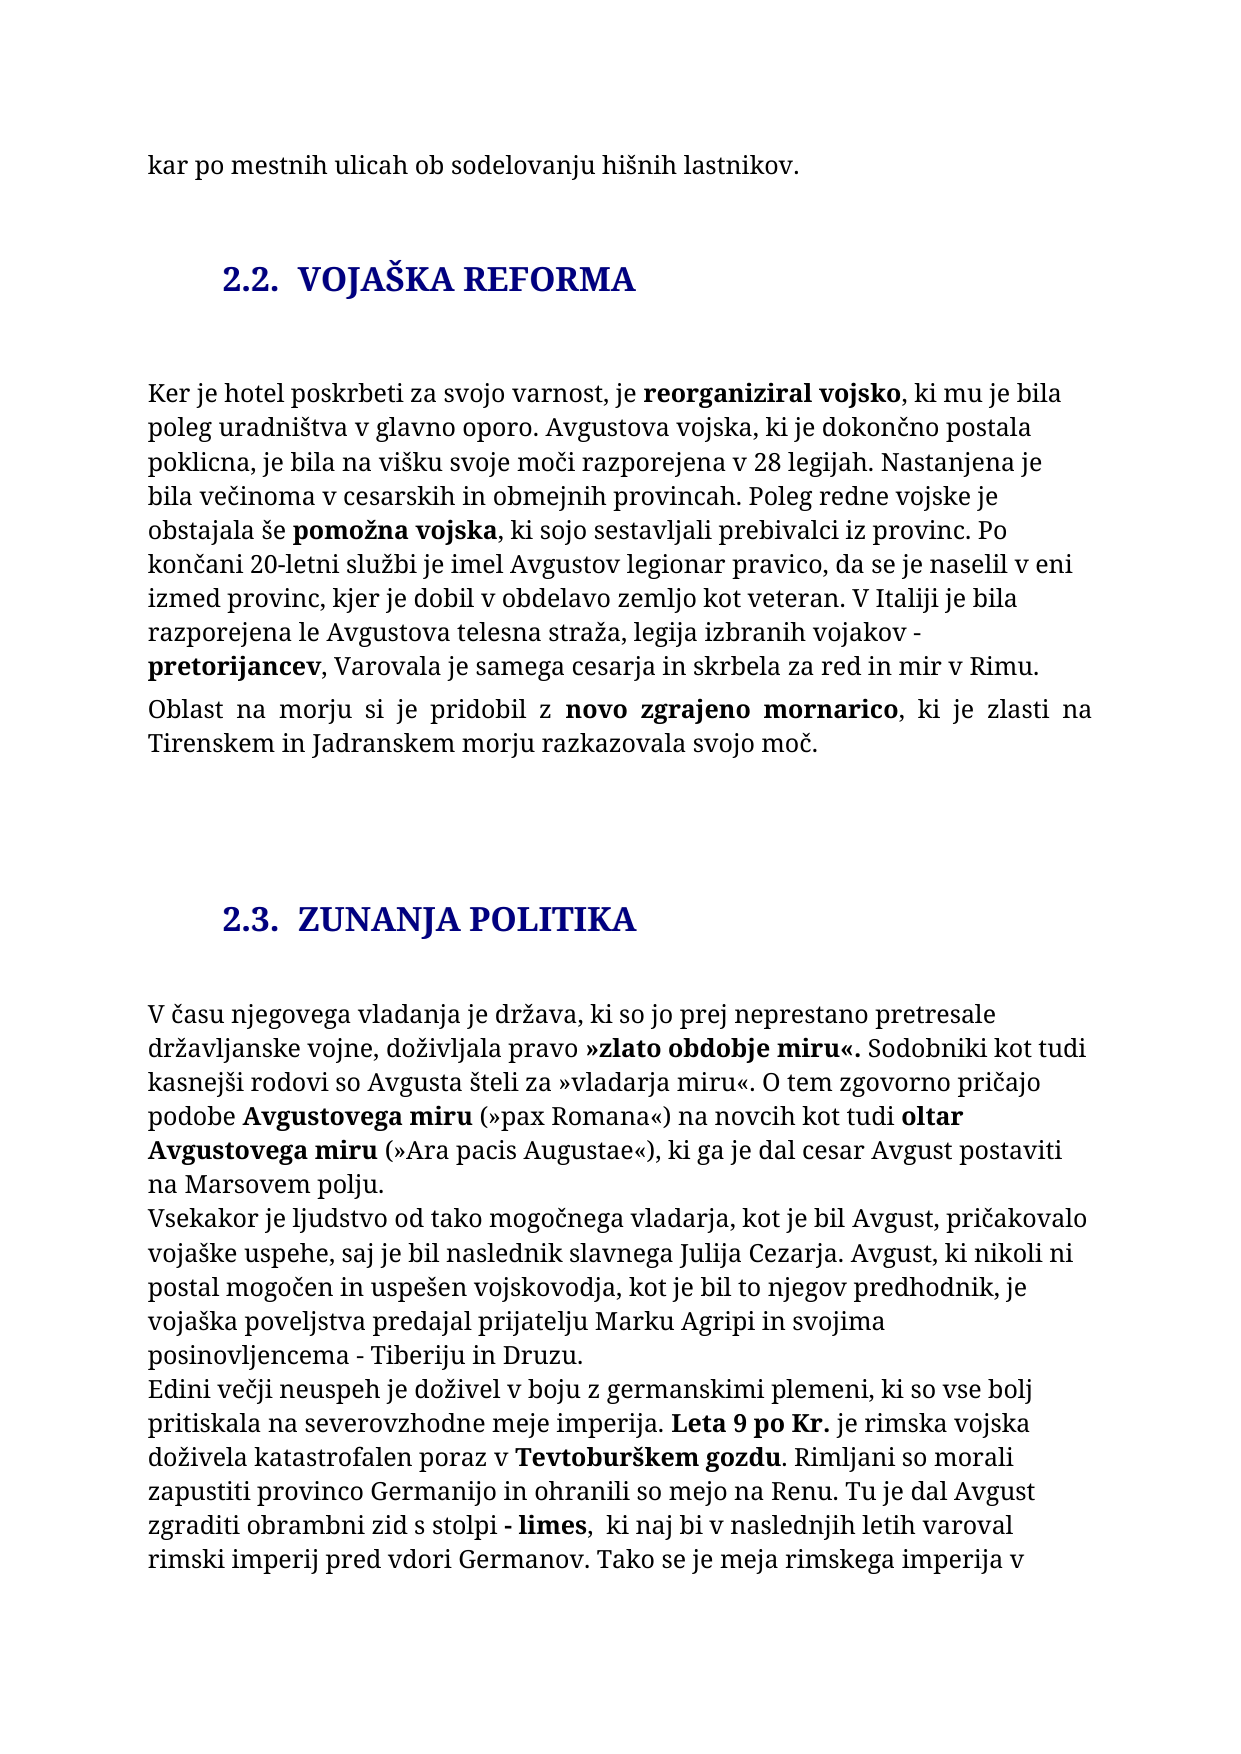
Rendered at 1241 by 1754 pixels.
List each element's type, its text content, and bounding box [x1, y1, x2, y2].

text V času njegovega vladanja je država, ki so jo prej neprestano pretresale državljanske vojne, doživljala pravo »zlato obdobje miru«. Sodobniki kot tudi kasnejši rodovi so Avgusta šteli za »vladarja mi­ru«. O tem zgovorno pričajo podobe Avgustovega miru (»pax Roma­na«) na novcih kot tudi oltar Avgustovega miru (»Ara pacis Augustae«), ki ga je dal cesar Avgust postaviti na Marsovem polju. [148, 997, 1093, 1201]
text Edini večji neuspeh je doživel v boju z germanskimi plemeni, ki so vse bolj pritiskala na severovzhodne meje imperija. Leta 9 po Kr. je rimska vojska doživela katastrofalen poraz v Tevtoburškem goz­du. Rimljani so morali zapustiti provinco Germanijo in ohranili so mejo na Renu. Tu je dal Avgust zgraditi obrambni zid s stolpi - li­mes, ki naj bi v naslednjih letih varoval rimski imperij pred vdori Germanov. Tako se je meja rimskega imperija v [148, 1371, 1093, 1576]
text Vsekakor je ljudstvo od tako mogočnega vladarja, kot je bil Avgust, pričakovalo vojaške uspehe, saj je bil naslednik slavnega Julija Cezar­ja. Avgust, ki nikoli ni postal mogočen in uspešen vojskovodja, kot je bil to njegov predhodnik, je vojaška poveljstva predajal prijate­lju Marku Agripi in svojima posinovljencema - Tiberiju in Druzu. [148, 1201, 1093, 1371]
list Zunanja politika [223, 896, 1093, 941]
text kar po mestnih ulicah ob so­delovanju hišnih lastnikov. [148, 148, 1093, 182]
text Oblast na morju si je pridobil z novo zgrajeno mornarico, ki je zla­sti na Tirenskem in Jadranskem morju razkazovala svojo moč. [148, 692, 1093, 760]
text Ker je hotel poskrbeti za svojo varnost, je reorganiziral vojsko, ki mu je bila poleg uradništva v glavno oporo. Avgustova vojska, ki je dokončno postala poklicna, je bila na višku svoje moči razporejena v 28 legijah. Nastanjena je bila večinoma v cesarskih in obmejnih provincah. Poleg redne vojske je obstajala še pomožna vojska, ki sojo sestavljali prebivalci iz provinc. Po končani 20-letni službi je imel Avgustov legionar pravico, da se je naselil v eni izmed provinc, kjer je dobil v obdelavo zemljo kot veteran. V Italiji je bila razporejena le Avgustova telesna straža, legija izbranih vojakov - pretorijancev, Varovala je samega cesarja in skrbela za red in mir v Rimu. [148, 376, 1093, 683]
list Vojaška reforma [223, 256, 1093, 301]
